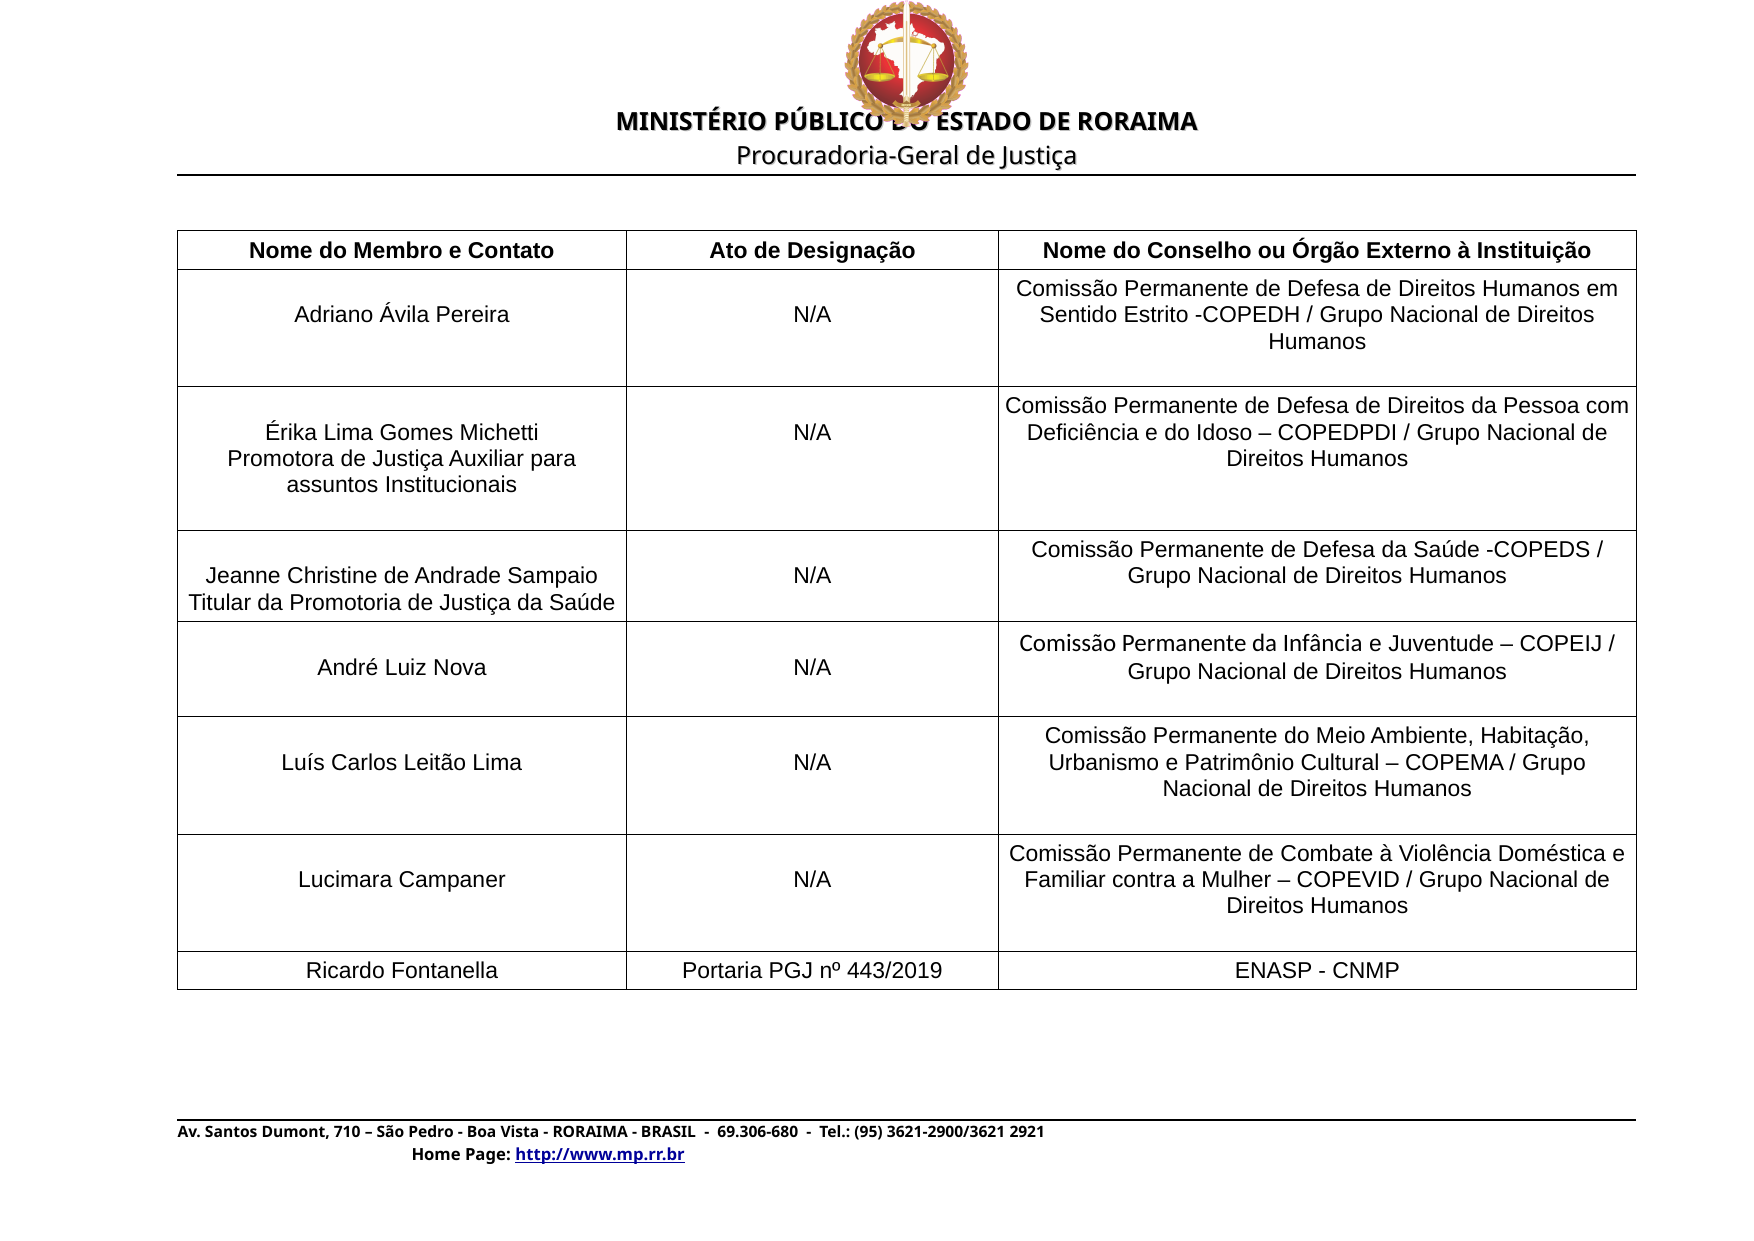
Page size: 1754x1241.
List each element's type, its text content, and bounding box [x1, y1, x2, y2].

table_header Ato de Designação [627, 231, 998, 269]
table_cell N/A [627, 622, 998, 716]
table_cell Ricardo Fontanella [178, 952, 626, 989]
table_cell N/A [627, 835, 998, 951]
table_cell Portaria PGJ nº 443/2019 [627, 952, 998, 989]
table_cell Adriano Ávila Pereira [178, 270, 626, 386]
table_cell Jeanne Christine de Andrade Sampaio Titular da Promotoria de Justiça da Saúde [178, 531, 626, 621]
table_cell N/A [627, 387, 998, 530]
table_cell Comissão Permanente de Combate à Violência Doméstica e Familiar contra a Mulher – COPEVID / Grupo Nacional de Direitos Humanos [999, 835, 1636, 951]
table_cell Comissão Permanente de Defesa de Direitos da Pessoa com Deficiência e do Idoso – COPEDPDI / Grupo Nacional de Direitos Humanos [999, 387, 1636, 530]
table_cell André Luiz Nova [178, 622, 626, 716]
table_cell Comissão Permanente de Defesa da Saúde -COPEDS / Grupo Nacional de Direitos Humanos [999, 531, 1636, 621]
table_header Nome do Membro e Contato [178, 231, 626, 269]
table_cell Luís Carlos Leitão Lima [178, 717, 626, 833]
table_cell Comissão Permanente de Defesa de Direitos Humanos em Sentido Estrito -COPEDH / Grupo Nacional de Direitos Humanos [999, 270, 1636, 386]
table_cell N/A [627, 531, 998, 621]
table_cell N/A [627, 717, 998, 833]
table_cell N/A [627, 270, 998, 386]
table_cell Érika Lima Gomes Michetti Promotora de Justiça Auxiliar para assuntos Institucionais [178, 387, 626, 530]
table_cell Comissão Permanente da Infância e Juventude – COPEIJ / Grupo Nacional de Direitos Humanos [999, 622, 1636, 716]
table_cell ENASP - CNMP [999, 952, 1636, 989]
table_cell Lucimara Campaner [178, 835, 626, 951]
table_header Nome do Conselho ou Órgão Externo à Instituição [999, 231, 1636, 269]
table_cell Comissão Permanente do Meio Ambiente, Habitação, Urbanismo e Patrimônio Cultural – COPEMA / Grupo Nacional de Direitos Humanos [999, 717, 1636, 833]
